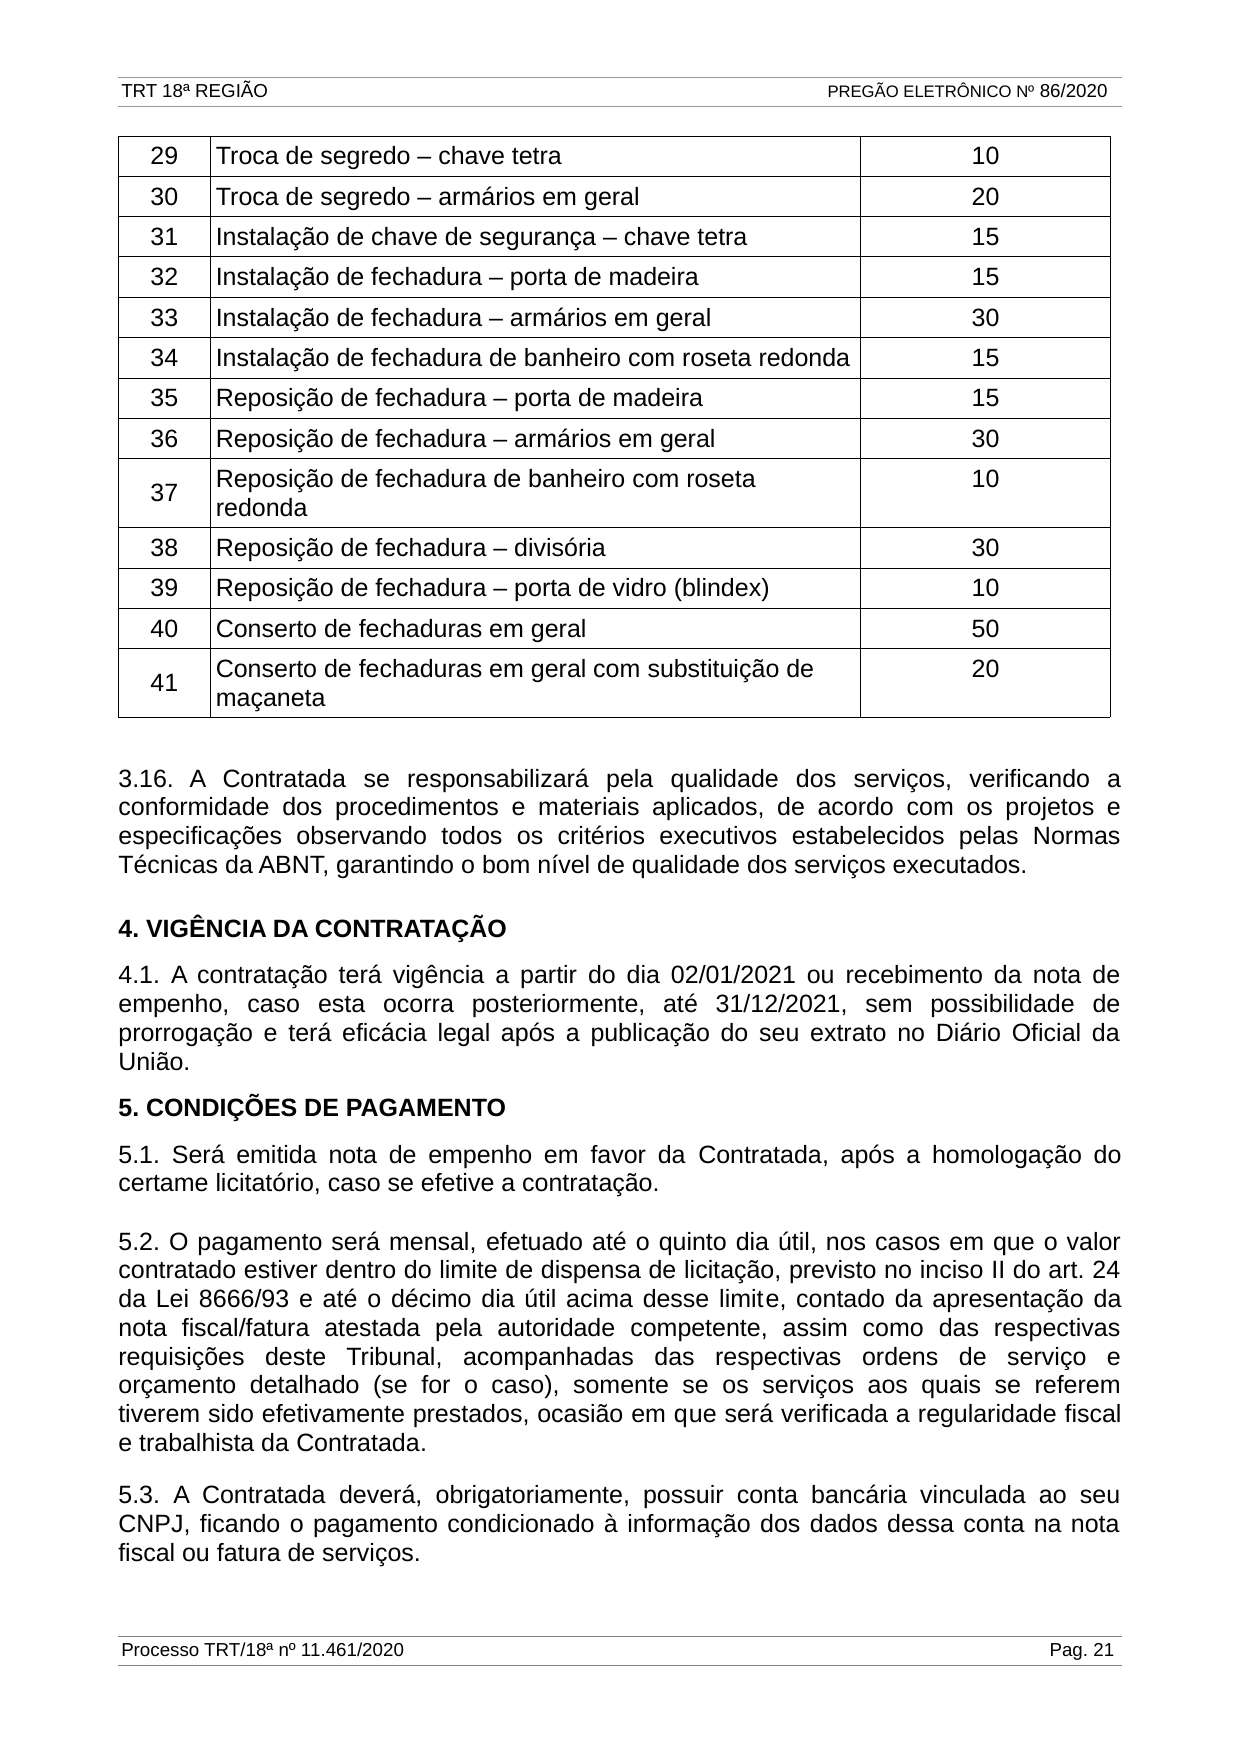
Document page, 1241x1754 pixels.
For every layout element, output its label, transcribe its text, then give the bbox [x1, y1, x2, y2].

text 5.2. O pagamento será mensal, efetuado até o quinto dia útil, nos casos em que o valor contratado estiver dentro do limite de dispensa de licitação, previsto no inciso II do art. 24 da Lei 8666/93 e até o décimo dia útil acima desse limite, contado da apresentação da nota fiscal/fatura atestada pela autoridade competente, assim como das respectivas requisições deste Tribunal, acompanhadas das respectivas ordens de serviço e orçamento detalhado (se for o caso), somente se os serviços aos quais se referem tiverem sido efetivamente prestados, ocasião em que será verificada a regularidade fiscal e trabalhista da Contratada. [118, 1227, 1122, 1457]
table_cell Reposição de fechadura – armários em geral [211, 419, 860, 458]
table_cell 38 [119, 528, 210, 567]
table_cell 40 [119, 609, 210, 648]
table_cell 15 [861, 379, 1110, 418]
text 3.16. A Contratada se responsabilizará pela qualidade dos serviços, verificando a conformidade dos procedimentos e materiais aplicados, de acordo com os projetos e especificações observando todos os critérios executivos estabelecidos pelas Normas Técnicas da ABNT, garantindo o bom nível de qualidade dos serviços executados. [118, 764, 1122, 879]
table_cell Conserto de fechaduras em geral com substituição de maçaneta [211, 649, 860, 717]
table_cell Instalação de fechadura – armários em geral [211, 298, 860, 337]
text 4.1. A contratação terá vigência a partir do dia 02/01/2021 ou recebimento da nota de empenho, caso esta ocorra posteriormente, até 31/12/2021, sem possibilidade de prorrogação e terá eficácia legal após a publicação do seu extrato no Diário Oficial da União. [118, 961, 1122, 1076]
table_cell Instalação de chave de segurança – chave tetra [211, 217, 860, 256]
table_cell 37 [119, 459, 210, 527]
table_cell 41 [119, 649, 210, 717]
table_cell 15 [861, 257, 1110, 297]
table_cell Troca de segredo – armários em geral [211, 177, 860, 216]
table_cell Troca de segredo – chave tetra [211, 137, 860, 176]
table_cell 33 [119, 298, 210, 337]
table_cell 31 [119, 217, 210, 256]
table_cell Reposição de fechadura de banheiro com roseta redonda [211, 459, 860, 527]
table_cell 29 [119, 137, 210, 176]
table_cell 39 [119, 569, 210, 608]
table_cell Reposição de fechadura – porta de vidro (blindex) [211, 569, 860, 608]
table_cell 15 [861, 217, 1110, 256]
table_cell 32 [119, 257, 210, 297]
table_cell Reposição de fechadura – porta de madeira [211, 379, 860, 418]
table_cell 34 [119, 338, 210, 377]
table_cell Conserto de fechaduras em geral [211, 609, 860, 648]
table_cell 15 [861, 338, 1110, 377]
table_cell 35 [119, 379, 210, 418]
text 4. VIGÊNCIA DA CONTRATAÇÃO [118, 914, 1122, 943]
table_cell 20 [861, 177, 1110, 216]
text 5.1. Será emitida nota de empenho em favor da Contratada, após a homologação do certame licitatório, caso se efetive a contratação. [118, 1140, 1122, 1197]
table_cell 36 [119, 419, 210, 458]
table_cell 10 [861, 569, 1110, 608]
table_cell 30 [861, 528, 1110, 567]
text 5. CONDIÇÕES DE PAGAMENTO [118, 1093, 1122, 1122]
table_cell 10 [861, 459, 1110, 527]
table_cell 50 [861, 609, 1110, 648]
text 5.3. A Contratada deverá, obrigatoriamente, possuir conta bancária vinculada ao seu CNPJ, ficando o pagamento condicionado à informação dos dados dessa conta na nota fiscal ou fatura de serviços. [118, 1480, 1122, 1566]
table_cell Instalação de fechadura de banheiro com roseta redonda [211, 338, 860, 377]
table_cell Reposição de fechadura – divisória [211, 528, 860, 567]
table_cell Instalação de fechadura – porta de madeira [211, 257, 860, 297]
table_cell 20 [861, 649, 1110, 717]
table_cell 30 [861, 419, 1110, 458]
table_cell 30 [119, 177, 210, 216]
table_cell 10 [861, 137, 1110, 176]
table_cell 30 [861, 298, 1110, 337]
